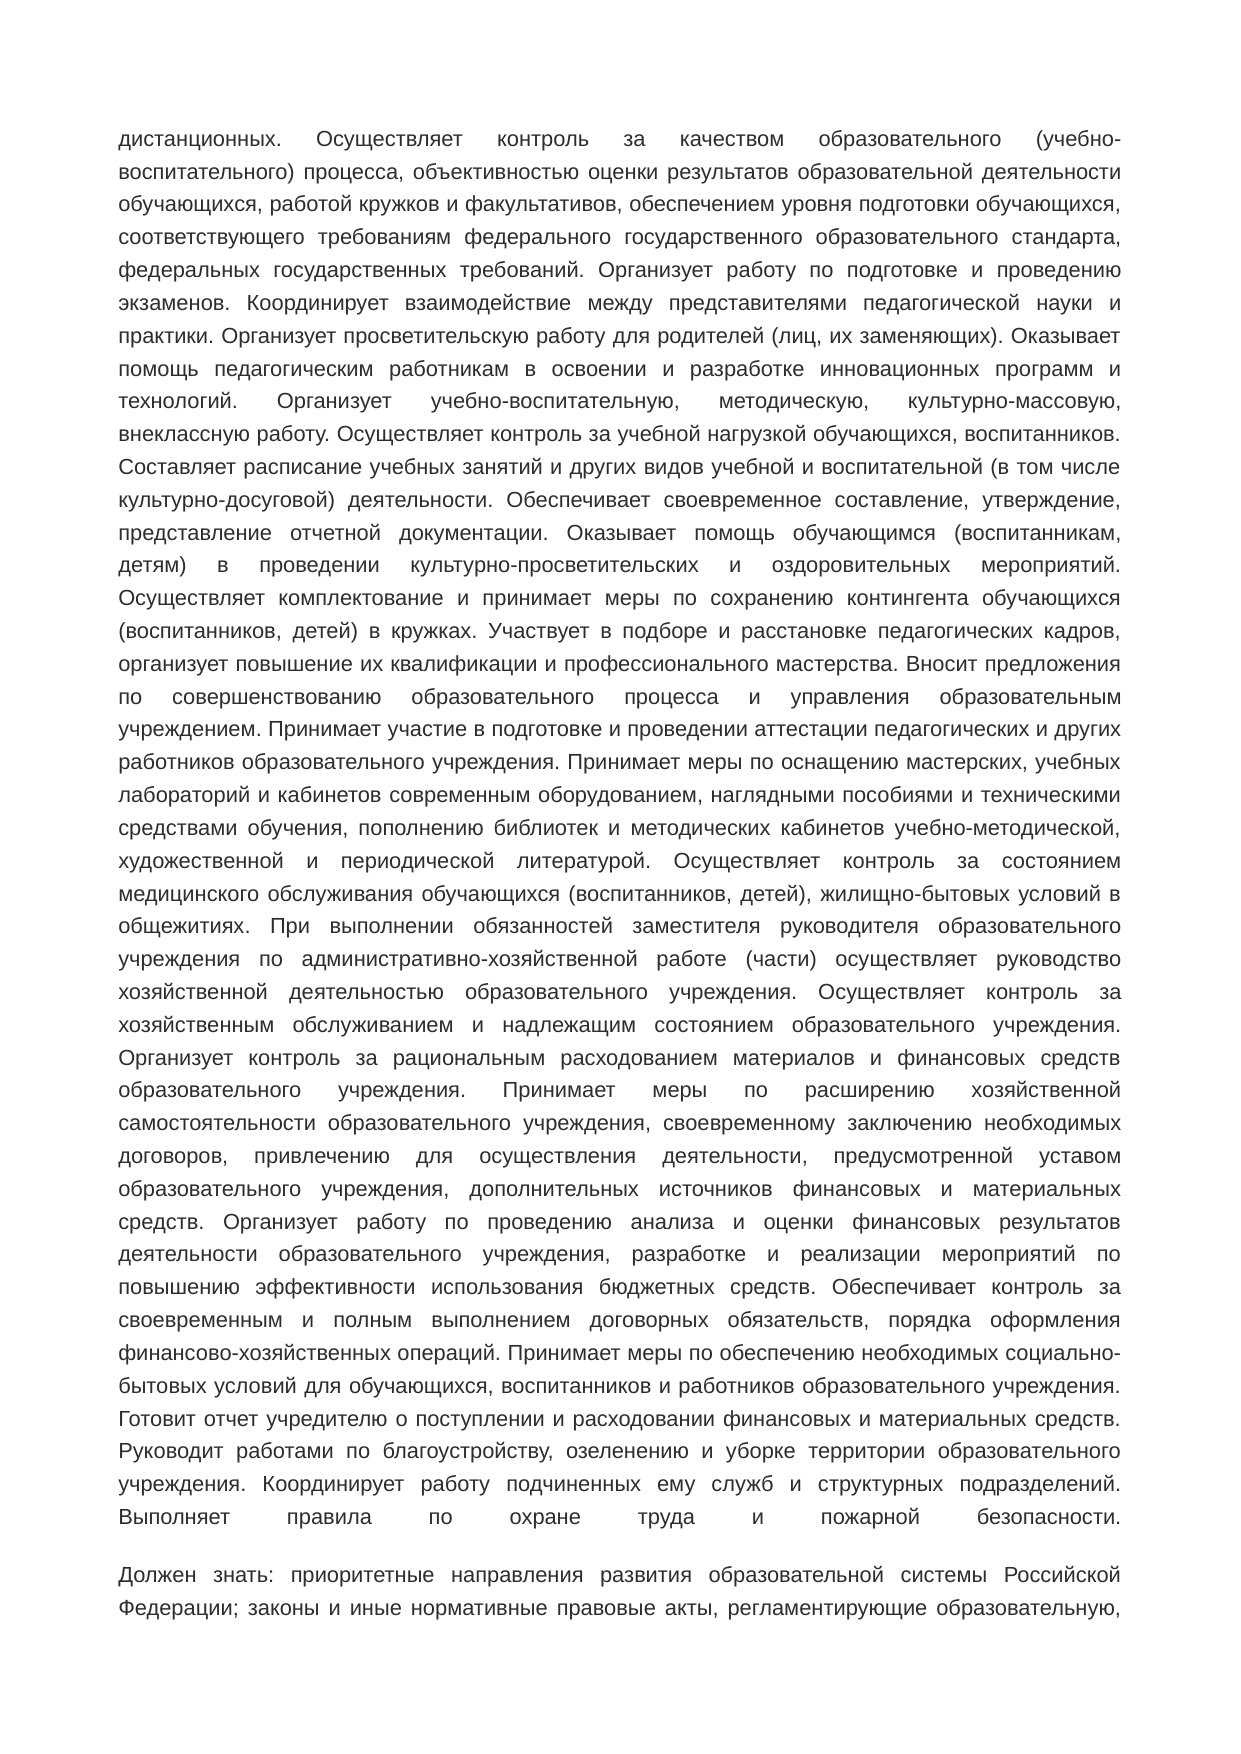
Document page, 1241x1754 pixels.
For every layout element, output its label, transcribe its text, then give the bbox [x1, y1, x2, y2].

text дистанционных. Осуществляет контроль за качеством образовательного (учебно-воспитательного) процесса, объективностью оценки результатов образовательной деятельности обучающихся, работой кружков и факультативов, обеспечением уровня подготовки обучающихся, соответствующего требованиям федерального государственного образовательного стандарта, федеральных государственных требований. Организует работу по подготовке и проведению экзаменов. Координирует взаимодействие между представителями педагогической науки и практики. Организует просветительскую работу для родителей (лиц, их заменяющих). Оказывает помощь педагогическим работникам в освоении и разработке инновационных программ и технологий. Организует учебно-воспитательную, методическую, культурно-массовую, внеклассную работу. Осуществляет контроль за учебной нагрузкой обучающихся, воспитанников. Составляет расписание учебных занятий и других видов учебной и воспитательной (в том числе культурно-досуговой) деятельности. Обеспечивает своевременное составление, утверждение, представление отчетной документации. Оказывает помощь обучающимся (воспитанникам, детям) в проведении культурно-просветительских и оздоровительных мероприятий. Осуществляет комплектование и принимает меры по сохранению контингента обучающихся (воспитанников, детей) в кружках. Участвует в подборе и расстановке педагогических кадров, организует повышение их квалификации и профессионального мастерства. Вносит предложения по совершенствованию образовательного процесса и управления образовательным учреждением. Принимает участие в подготовке и проведении аттестации педагогических и других работников образовательного учреждения. Принимает меры по оснащению мастерских, учебных лабораторий и кабинетов современным оборудованием, наглядными пособиями и техническими средствами обучения, пополнению библиотек и методических кабинетов учебно-методической, художественной и периодической литературой. Осуществляет контроль за состоянием медицинского обслуживания обучающихся (воспитанников, детей), жилищно-бытовых условий в общежитиях. При выполнении обязанностей заместителя руководителя образовательного учреждения по административно-хозяйственной работе (части) осуществляет руководство хозяйственной деятельностью образовательного учреждения. Осуществляет контроль за хозяйственным обслуживанием и надлежащим состоянием образовательного учреждения. Организует контроль за рациональным расходованием материалов и финансовых средств образовательного учреждения. Принимает меры по расширению хозяйственной самостоятельности образовательного учреждения, своевременному заключению необходимых договоров, привлечению для осуществления деятельности, предусмотренной уставом образовательного учреждения, дополнительных источников финансовых и материальных средств. Организует работу по проведению анализа и оценки финансовых результатов деятельности образовательного учреждения, разработке и реализации мероприятий по повышению эффективности использования бюджетных средств. Обеспечивает контроль за своевременным и полным выполнением договорных обязательств, порядка оформления финансово-хозяйственных операций. Принимает меры по обеспечению необходимых социально-бытовых условий для обучающихся, воспитанников и работников образовательного учреждения. Готовит отчет учредителю о поступлении и расходовании финансовых и материальных средств. Руководит работами по благоустройству, озеленению и уборке территории образовательного учреждения. Координирует работу подчиненных ему служб и структурных подразделений. Выполняет правила по охране труда и пожарной безопасности. Должен знать: приоритетные направления развития образовательной системы Российской Федерации; законы и иные нормативные правовые акты, регламентирующие образовательную, [118, 118, 1122, 1620]
